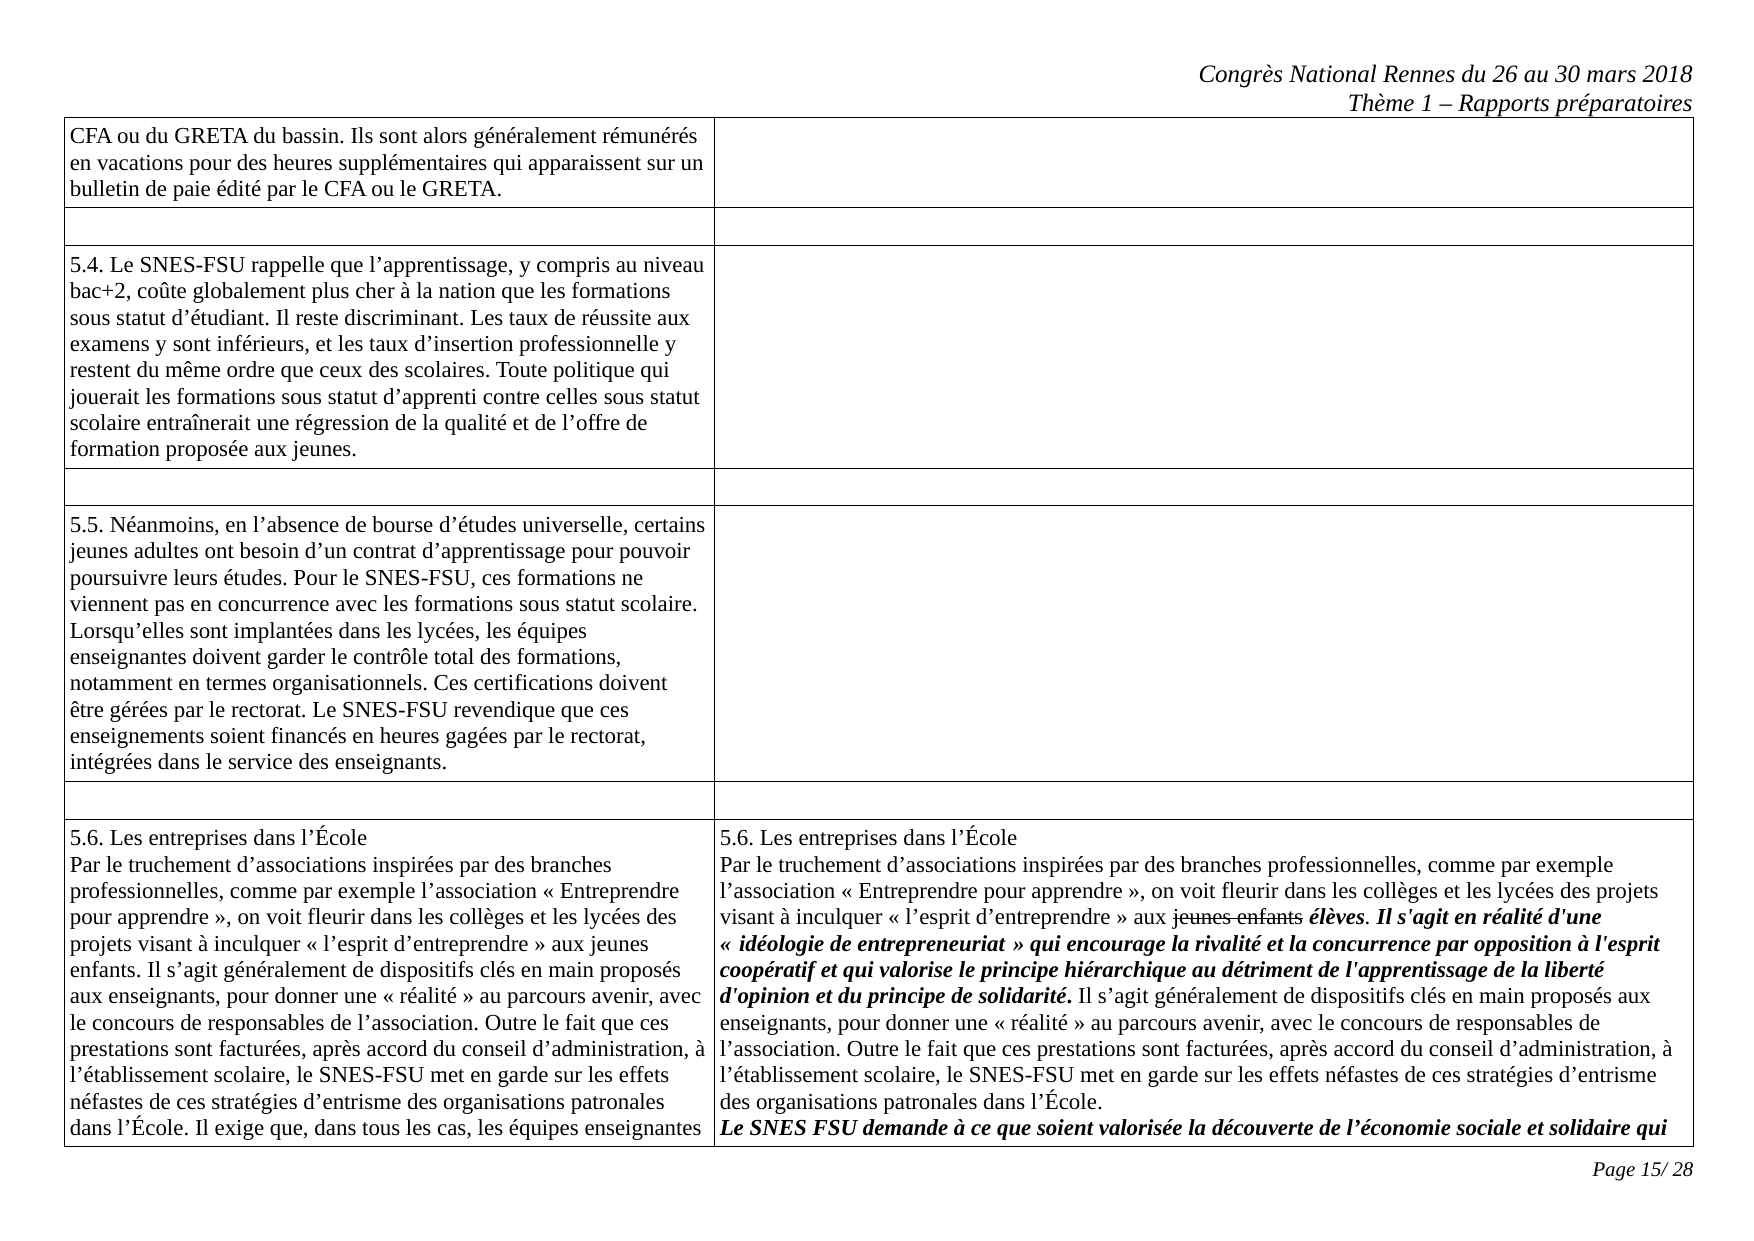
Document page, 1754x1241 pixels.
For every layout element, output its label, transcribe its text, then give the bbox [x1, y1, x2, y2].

table_cell 5.6. Les entreprises dans l’École Par le truchement d’associations inspirées par des branches professionnelles, comme par exemple l’association « Entreprendre pour apprendre », on voit fleurir dans les collèges et les lycées des projets visant à inculquer « l’esprit d’entreprendre » aux jeunes enfants élèves. Il s'agit en réalité d'une « idéologie de entrepreneuriat » qui encourage la rivalité et la concurrence par opposition à l'esprit coopératif et qui valorise le principe hiérarchique au détriment de l'apprentissage de la liberté d'opinion et du principe de solidarité. Il s’agit généralement de dispositifs clés en main proposés aux enseignants, pour donner une « réalité » au parcours avenir, avec le concours de responsables de l’association. Outre le fait que ces prestations sont facturées, après accord du conseil d’administration, à l’établissement scolaire, le SNES-FSU met en garde sur les effets néfastes de ces stratégies d’entrisme des organisations patronales dans l’École. Le SNES FSU demande à ce que soient valorisée la découverte de l’économie sociale et solidaire qui [715, 820, 1693, 1146]
table_cell 5.5. Néanmoins, en l’absence de bourse d’études universelle, certains jeunes adultes ont besoin d’un contrat d’apprentissage pour pouvoir poursuivre leurs études. Pour le SNES-FSU, ces formations ne viennent pas en concurrence avec les formations sous statut scolaire. Lorsqu’elles sont implantées dans les lycées, les équipes enseignantes doivent garder le contrôle total des formations, notamment en termes organisationnels. Ces certifications doivent être gérées par le rectorat. Le SNES-FSU revendique que ces enseignements soient financés en heures gagées par le rectorat, intégrées dans le service des enseignants. [65, 506, 714, 781]
table_cell [715, 118, 1693, 207]
table_cell [715, 208, 1693, 245]
table_cell [715, 246, 1693, 467]
table_cell [715, 506, 1693, 781]
table_cell 5.6. Les entreprises dans l’École Par le truchement d’associations inspirées par des branches professionnelles, comme par exemple l’association « Entreprendre pour apprendre », on voit fleurir dans les collèges et les lycées des projets visant à inculquer « l’esprit d’entreprendre » aux jeunes enfants. Il s’agit généralement de dispositifs clés en main proposés aux enseignants, pour donner une « réalité » au parcours avenir, avec le concours de responsables de l’association. Outre le fait que ces prestations sont facturées, après accord du conseil d’administration, à l’établissement scolaire, le SNES-FSU met en garde sur les effets néfastes de ces stratégies d’entrisme des organisations patronales dans l’École. Il exige que, dans tous les cas, les équipes enseignantes [65, 820, 714, 1146]
table_cell [715, 469, 1693, 505]
table_cell [65, 208, 714, 245]
table_cell [65, 782, 714, 818]
table_cell CFA ou du GRETA du bassin. Ils sont alors généralement rémunérés en vacations pour des heures supplémentaires qui apparaissent sur un bulletin de paie édité par le CFA ou le GRETA. [65, 118, 714, 207]
table_cell [715, 782, 1693, 818]
table_cell 5.4. Le SNES-FSU rappelle que l’apprentissage, y compris au niveau bac+2, coûte globalement plus cher à la nation que les formations sous statut d’étudiant. Il reste discriminant. Les taux de réussite aux examens y sont inférieurs, et les taux d’insertion professionnelle y restent du même ordre que ceux des scolaires. Toute politique qui jouerait les formations sous statut d’apprenti contre celles sous statut scolaire entraînerait une régression de la qualité et de l’offre de formation proposée aux jeunes. [65, 246, 714, 467]
table_cell [65, 469, 714, 505]
